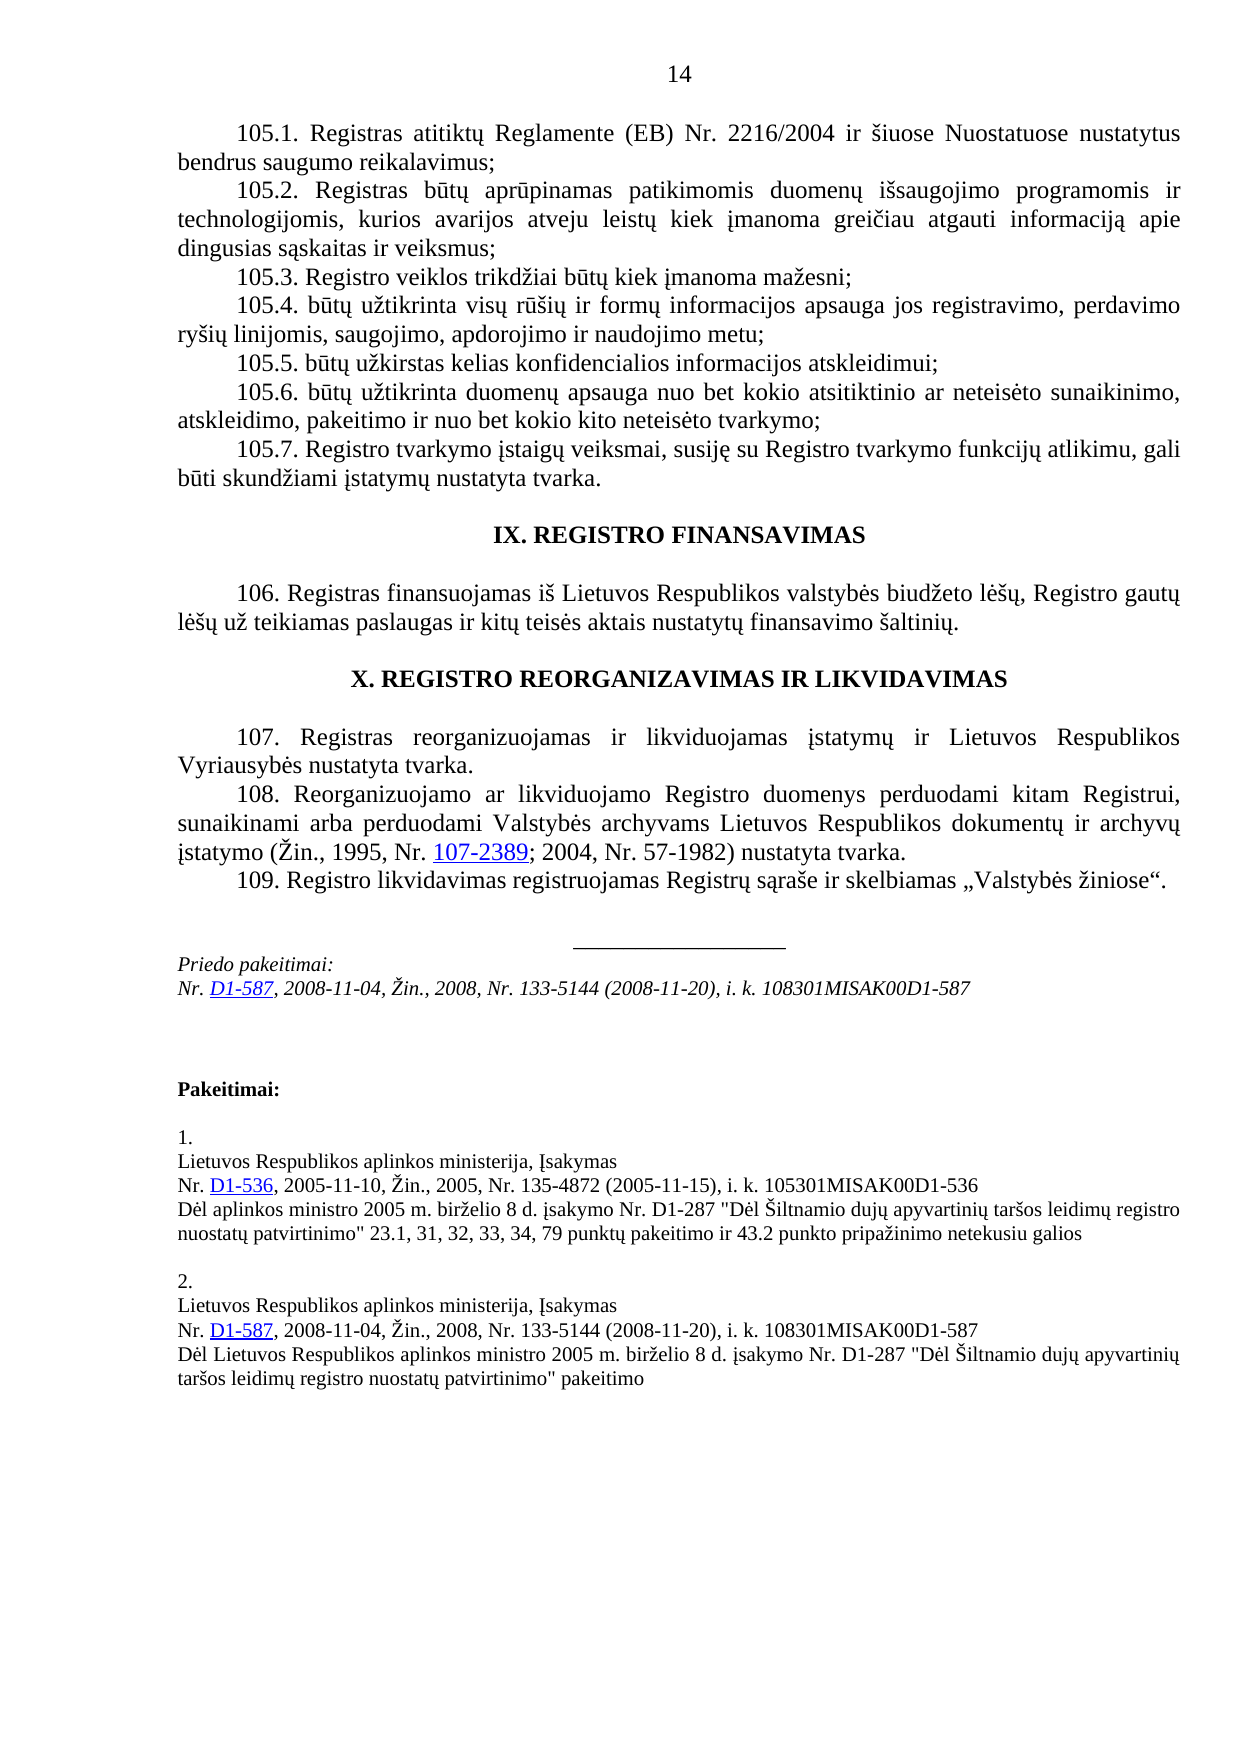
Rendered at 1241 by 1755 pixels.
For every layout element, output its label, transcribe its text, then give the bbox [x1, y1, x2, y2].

text 105.5. būtų užkirstas kelias konfidencialios informacijos atskleidimui; [177, 348, 1181, 377]
text 109. Registro likvidavimas registruojamas Registrų sąraše ir skelbiamas „Valstybės žiniose“. [177, 866, 1181, 894]
text 1. [177, 1125, 1181, 1149]
text Nr. D1-536, 2005-11-10, Žin., 2005, Nr. 135-4872 (2005-11-15), i. k. 105301MISAK00D1-536 [177, 1173, 1181, 1197]
text Dėl aplinkos ministro 2005 m. birželio 8 d. įsakymo Nr. D1-287 "Dėl Šiltnamio dujų apyvartinių taršos leidimų registro nuostatų patvirtinimo" 23.1, 31, 32, 33, 34, 79 punktų pakeitimo ir 43.2 punkto pripažinimo netekusiu galios [177, 1197, 1181, 1245]
text Pakeitimai: [177, 1077, 1181, 1101]
text IX. REGISTRO FINANSAVIMAS [177, 521, 1181, 549]
text 105.3. Registro veiklos trikdžiai būtų kiek įmanoma mažesni; [177, 262, 1181, 291]
text 108. Reorganizuojamo ar likviduojamo Registro duomenys perduodami kitam Registrui, sunaikinami arba perduodami Valstybės archyvams Lietuvos Respublikos dokumentų ir archyvų įstatymo (Žin., 1995, Nr. 107-2389; 2004, Nr. 57-1982) nustatyta tvarka. [177, 779, 1181, 866]
text 107. Registras reorganizuojamas ir likviduojamas įstatymų ir Lietuvos Respublikos Vyriausybės nustatyta tvarka. [177, 722, 1181, 779]
text Lietuvos Respublikos aplinkos ministerija, Įsakymas [177, 1149, 1181, 1173]
text Nr. D1-587, 2008-11-04, Žin., 2008, Nr. 133-5144 (2008-11-20), i. k. 108301MISAK00D1-587 [177, 1317, 1181, 1342]
text 106. Registras finansuojamas iš Lietuvos Respublikos valstybės biudžeto lėšų, Registro gautų lėšų už teikiamas paslaugas ir kitų teisės aktais nustatytų finansavimo šaltinių. [177, 578, 1181, 636]
text 2. [177, 1269, 1181, 1293]
text Lietuvos Respublikos aplinkos ministerija, Įsakymas [177, 1293, 1181, 1317]
text X. REGISTRO REORGANIZAVIMAS IR LIKVIDAVIMAS [177, 664, 1181, 693]
text Priedo pakeitimai: [177, 952, 1181, 976]
text Nr. D1-587, 2008-11-04, Žin., 2008, Nr. 133-5144 (2008-11-20), i. k. 108301MISAK00D1-587 [177, 976, 1181, 1000]
text 105.1. Registras atitiktų Reglamente (EB) Nr. 2216/2004 ir šiuose Nuostatuose nustatytus bendrus saugumo reikalavimus; [177, 118, 1181, 176]
text 105.7. Registro tvarkymo įstaigų veiksmai, susiję su Registro tvarkymo funkcijų atlikimu, gali būti skundžiami įstatymų nustatyta tvarka. [177, 434, 1181, 492]
text 105.2. Registras būtų aprūpinamas patikimomis duomenų išsaugojimo programomis ir technologijomis, kurios avarijos atveju leistų kiek įmanoma greičiau atgauti informaciją apie dingusias sąskaitas ir veiksmus; [177, 176, 1181, 262]
text Dėl Lietuvos Respublikos aplinkos ministro 2005 m. birželio 8 d. įsakymo Nr. D1-287 "Dėl Šiltnamio dujų apyvartinių taršos leidimų registro nuostatų patvirtinimo" pakeitimo [177, 1342, 1181, 1390]
text 105.4. būtų užtikrinta visų rūšių ir formų informacijos apsauga jos registravimo, perdavimo ryšių linijomis, saugojimo, apdorojimo ir naudojimo metu; [177, 291, 1181, 348]
text _________________ [177, 923, 1181, 952]
text 105.6. būtų užtikrinta duomenų apsauga nuo bet kokio atsitiktinio ar neteisėto sunaikinimo, atskleidimo, pakeitimo ir nuo bet kokio kito neteisėto tvarkymo; [177, 377, 1181, 434]
